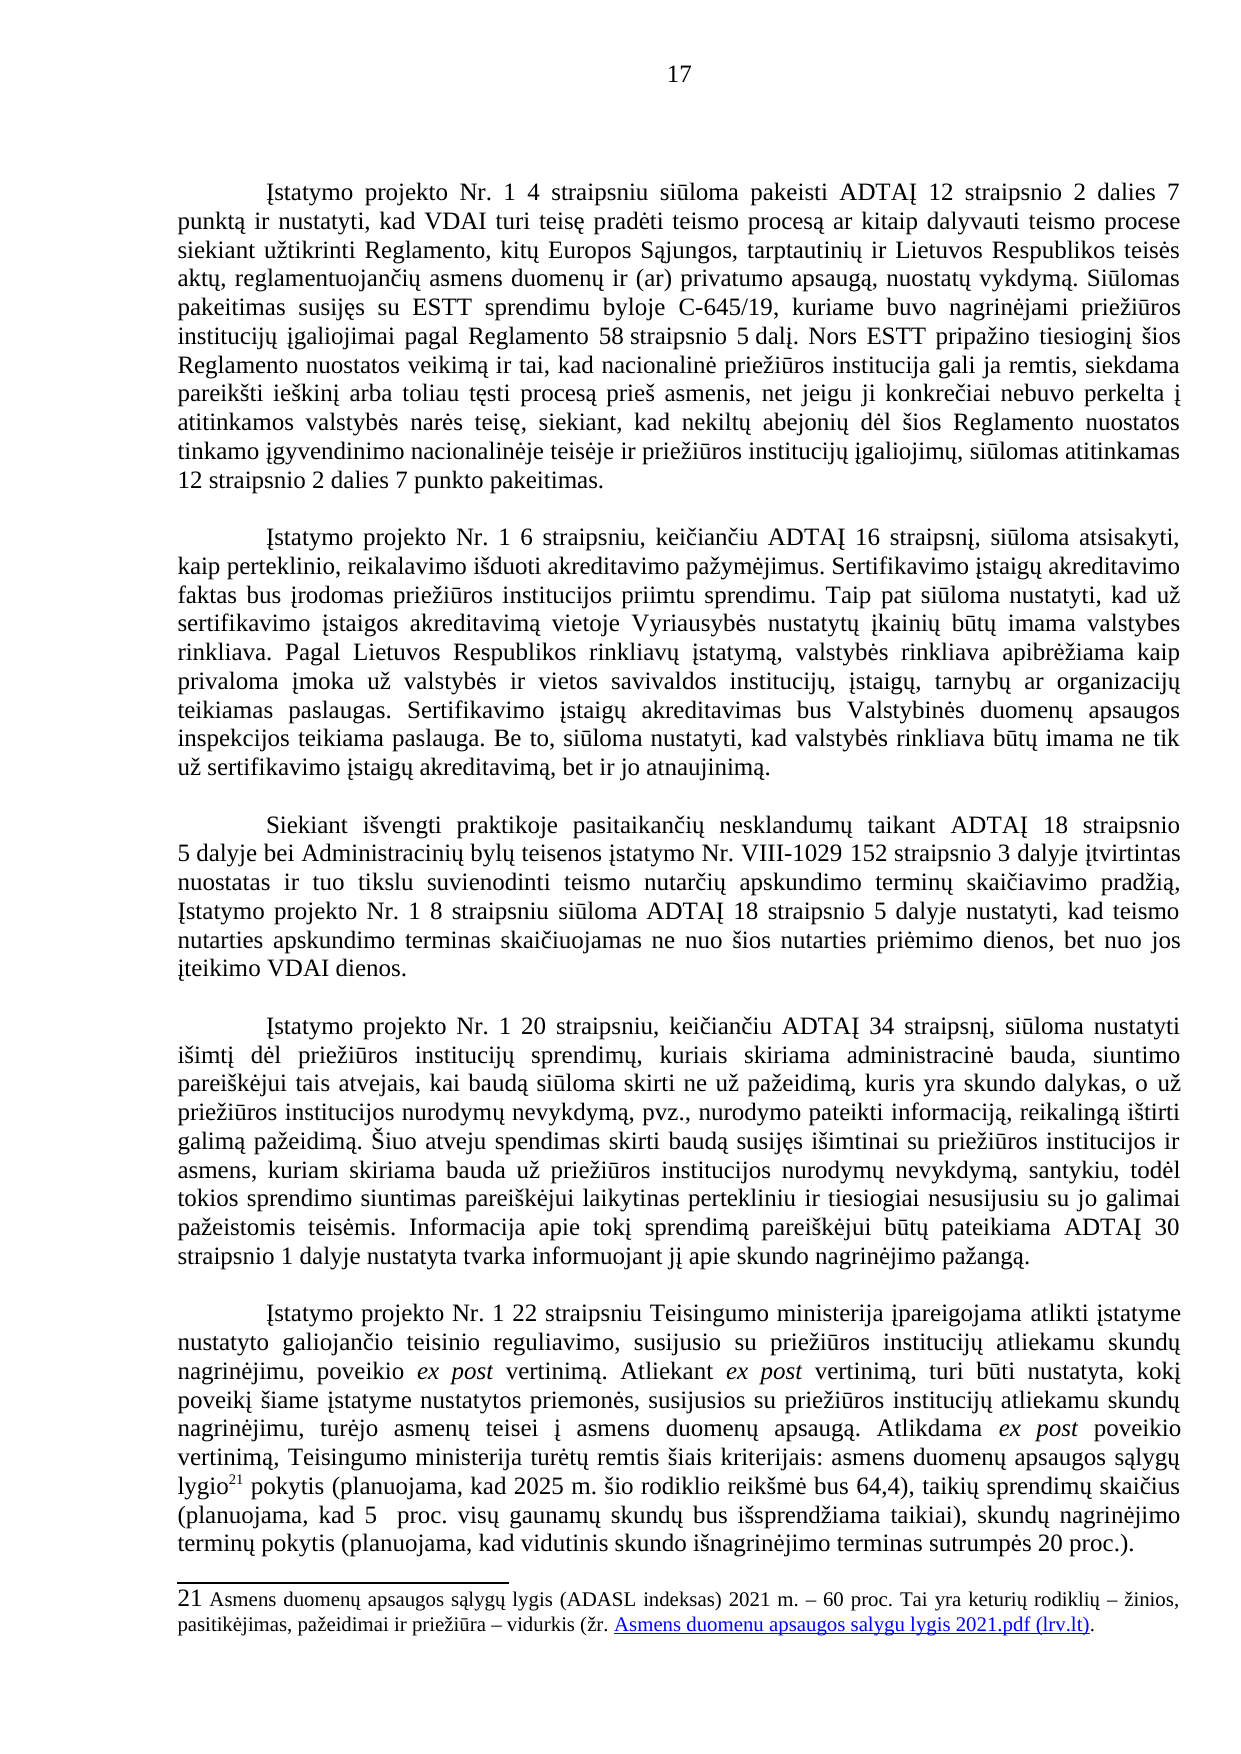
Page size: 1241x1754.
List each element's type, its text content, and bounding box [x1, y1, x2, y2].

text Įstatymo projekto Nr. 1 22 straipsniu Teisingumo ministerija įpareigojama atlikti įstatyme nustatyto galiojančio teisinio reguliavimo, susijusio su priežiūros institucijų atliekamu skundų nagrinėjimu, poveikio ex post vertinimą. Atliekant ex post vertinimą, turi būti nustatyta, kokį poveikį šiame įstatyme nustatytos priemonės, susijusios su priežiūros institucijų atliekamu skundų nagrinėjimu, turėjo asmenų teisei į asmens duomenų apsaugą. Atlikdama ex post poveikio vertinimą, Teisingumo ministerija turėtų remtis šiais kriterijais: asmens duomenų apsaugos sąlygų lygio pokytis (planuojama, kad 2025 m. šio rodiklio reikšmė bus 64,4), taikių sprendimų skaičius (planuojama, kad 5 proc. visų gaunamų skundų bus išsprendžiama taikiai), skundų nagrinėjimo terminų pokytis (planuojama, kad vidutinis skundo išnagrinėjimo terminas sutrumpės 20 proc.). [177, 1298, 1181, 1557]
text Įstatymo projekto Nr. 1 6 straipsniu, keičiančiu ADTAĮ 16 straipsnį, siūloma atsisakyti, kaip perteklinio, reikalavimo išduoti akreditavimo pažymėjimus. Sertifikavimo įstaigų akreditavimo faktas bus įrodomas priežiūros institucijos priimtu sprendimu. Taip pat siūloma nustatyti, kad už sertifikavimo įstaigos akreditavimą vietoje Vyriausybės nustatytų įkainių būtų imama valstybes rinkliava. Pagal Lietuvos Respublikos rinkliavų įstatymą, valstybės rinkliava apibrėžiama kaip privaloma įmoka už valstybės ir vietos savivaldos institucijų, įstaigų, tarnybų ar organizacijų teikiamas paslaugas. Sertifikavimo įstaigų akreditavimas bus Valstybinės duomenų apsaugos inspekcijos teikiama paslauga. Be to, siūloma nustatyti, kad valstybės rinkliava būtų imama ne tik už sertifikavimo įstaigų akreditavimą, bet ir jo atnaujinimą. [177, 522, 1181, 781]
text Įstatymo projekto Nr. 1 20 straipsniu, keičiančiu ADTAĮ 34 straipsnį, siūloma nustatyti išimtį dėl priežiūros institucijų sprendimų, kuriais skiriama administracinė bauda, siuntimo pareiškėjui tais atvejais, kai baudą siūloma skirti ne už pažeidimą, kuris yra skundo dalykas, o už priežiūros institucijos nurodymų nevykdymą, pvz., nurodymo pateikti informaciją, reikalingą ištirti galimą pažeidimą. Šiuo atveju spendimas skirti baudą susijęs išimtinai su priežiūros institucijos ir asmens, kuriam skiriama bauda už priežiūros institucijos nurodymų nevykdymą, santykiu, todėl tokios sprendimo siuntimas pareiškėjui laikytinas pertekliniu ir tiesiogiai nesusijusiu su jo galimai pažeistomis teisėmis. Informacija apie tokį sprendimą pareiškėjui būtų pateikiama ADTAĮ 30 straipsnio 1 dalyje nustatyta tvarka informuojant jį apie skundo nagrinėjimo pažangą. [177, 1011, 1181, 1270]
text Asmens duomenų apsaugos sąlygų lygis (ADASL indeksas) 2021 m. – 60 proc. Tai yra keturių rodiklių – žinios, pasitikėjimas, pažeidimai ir priežiūra – vidurkis (žr. Asmens duomenu apsaugos salygu lygis 2021.pdf (lrv.lt). [177, 1583, 1181, 1636]
text Siekiant išvengti praktikoje pasitaikančių nesklandumų taikant ADTAĮ 18 straipsnio 5 dalyje bei Administracinių bylų teisenos įstatymo Nr. VIII-1029 152 straipsnio 3 dalyje įtvirtintas nuostatas ir tuo tikslu suvienodinti teismo nutarčių apskundimo terminų skaičiavimo pradžią, Įstatymo projekto Nr. 1 8 straipsniu siūloma ADTAĮ 18 straipsnio 5 dalyje nustatyti, kad teismo nutarties apskundimo terminas skaičiuojamas ne nuo šios nutarties priėmimo dienos, bet nuo jos įteikimo VDAI dienos. [177, 810, 1181, 982]
text Įstatymo projekto Nr. 1 4 straipsniu siūloma pakeisti ADTAĮ 12 straipsnio 2 dalies 7 punktą ir nustatyti, kad VDAI turi teisę pradėti teismo procesą ar kitaip dalyvauti teismo procese siekiant užtikrinti Reglamento, kitų Europos Sąjungos, tarptautinių ir Lietuvos Respublikos teisės aktų, reglamentuojančių asmens duomenų ir (ar) privatumo apsaugą, nuostatų vykdymą. Siūlomas pakeitimas susijęs su ESTT sprendimu byloje C-645/19, kuriame buvo nagrinėjami priežiūros institucijų įgaliojimai pagal Reglamento 58 straipsnio 5 dalį. Nors ESTT pripažino tiesioginį šios Reglamento nuostatos veikimą ir tai, kad nacionalinė priežiūros institucija gali ja remtis, siekdama pareikšti ieškinį arba toliau tęsti procesą prieš asmenis, net jeigu ji konkrečiai nebuvo perkelta į atitinkamos valstybės narės teisę, siekiant, kad nekiltų abejonių dėl šios Reglamento nuostatos tinkamo įgyvendinimo nacionalinėje teisėje ir priežiūros institucijų įgaliojimų, siūlomas atitinkamas 12 straipsnio 2 dalies 7 punkto pakeitimas. [177, 177, 1181, 493]
